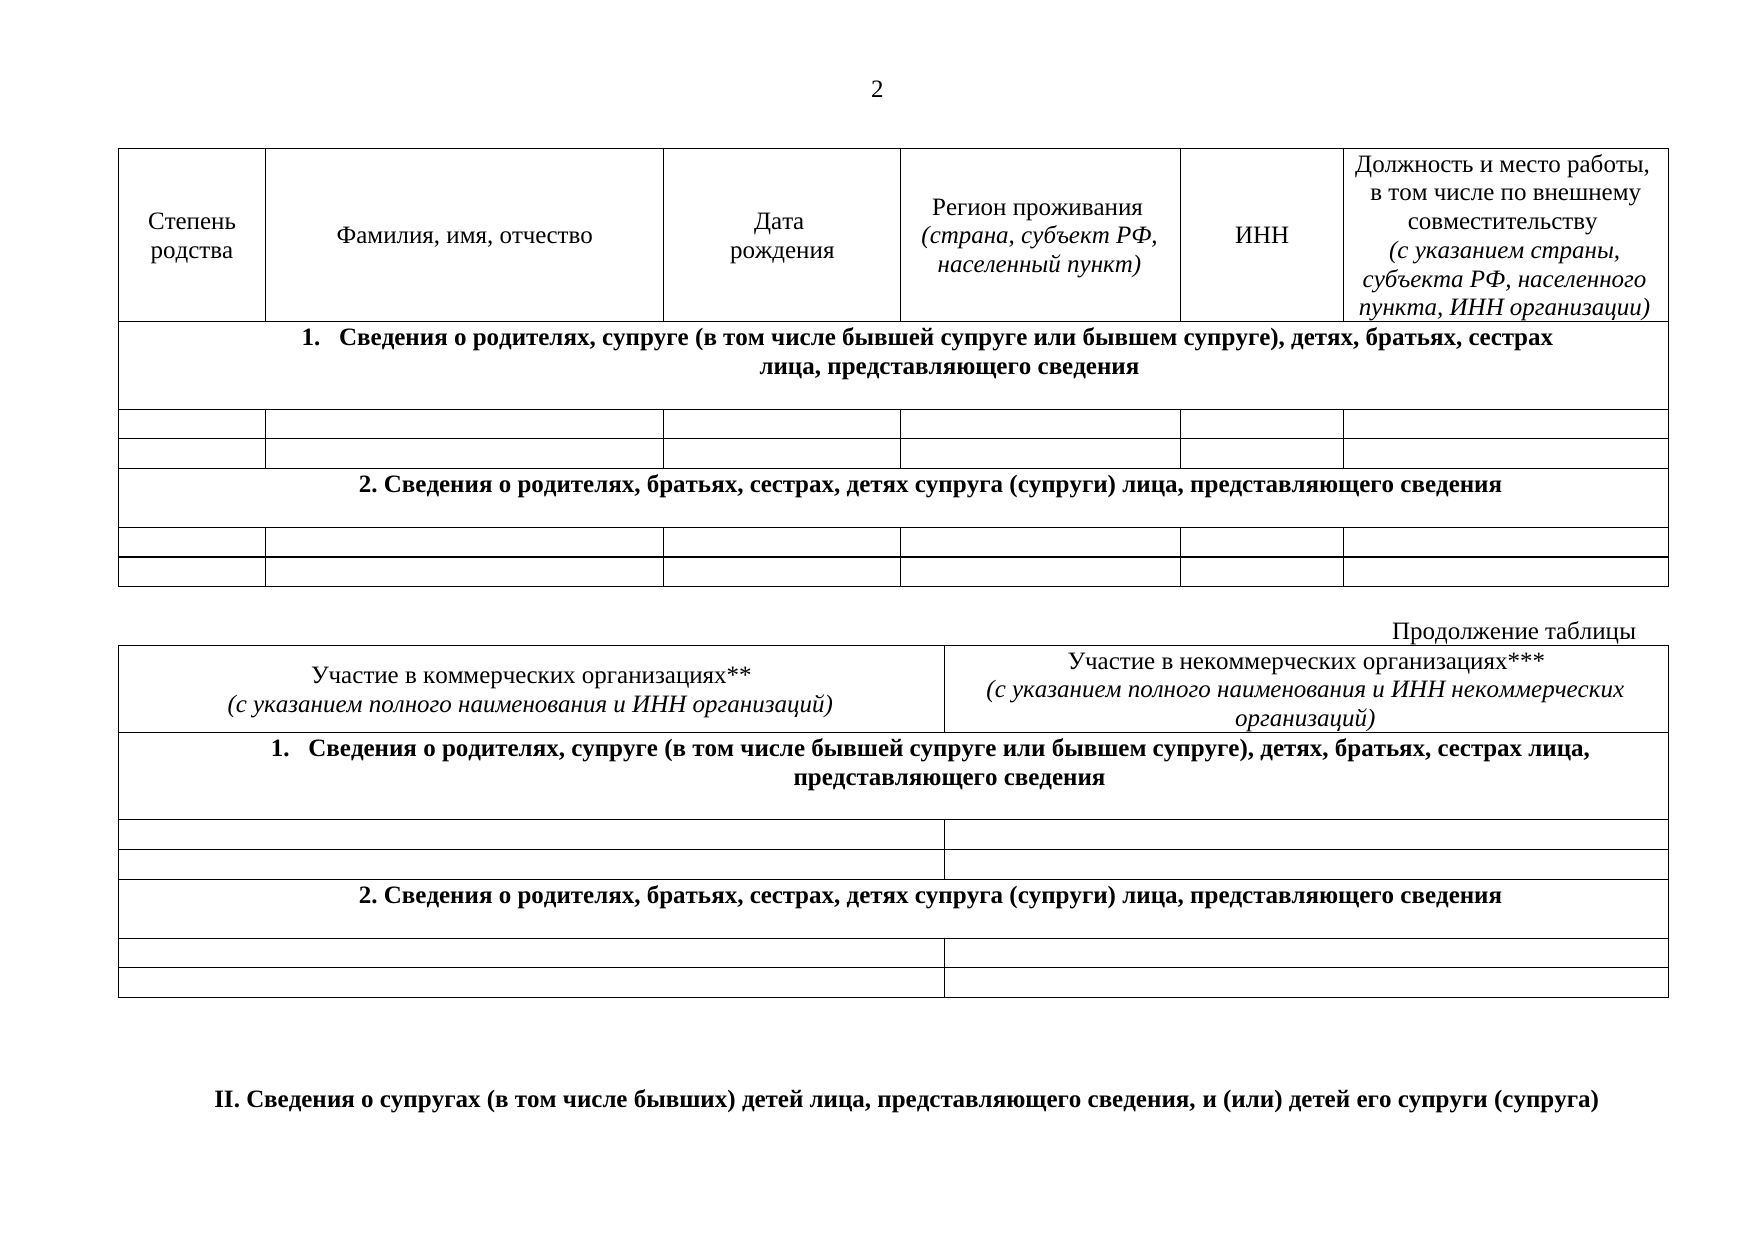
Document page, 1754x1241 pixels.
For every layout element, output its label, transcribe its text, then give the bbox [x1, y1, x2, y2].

table_cell [945, 968, 1668, 997]
table_cell [119, 820, 944, 849]
table_cell Сведения о родителях, супруге (в том числе бывшей супруге или бывшем супруге), детях, братьях, сестрах лица, представляющего сведения [119, 322, 1668, 408]
table_cell [945, 939, 1668, 967]
table_cell Сведения о родителях, супруге (в том числе бывшей супруге или бывшем супруге), детях, братьях, сестрах лица, представляющего сведения [119, 733, 1668, 819]
table_cell [119, 558, 265, 586]
table_header Должность и место работы, в том числе по внешнему совместительству (с указанием страны, субъекта РФ, населенного пункта, ИНН организации) [1344, 149, 1668, 321]
table_cell [119, 939, 944, 967]
table_header Участие в некоммерческих организациях*** (с указанием полного наименования и ИНН некоммерческих организаций) [945, 646, 1668, 732]
table_cell [266, 528, 663, 556]
table_header Регион проживания (страна, субъект РФ, населенный пункт) [901, 149, 1180, 321]
table_cell [266, 439, 663, 468]
table_cell [266, 558, 663, 586]
table_cell [1344, 410, 1668, 438]
table_header Степень родства [119, 149, 265, 321]
table_cell 2. Сведения о родителях, братьях, сестрах, детях супруга (супруги) лица, представляющего сведения [119, 469, 1668, 527]
table_header Фамилия, имя, отчество [266, 149, 663, 321]
text Продолжение таблицы [118, 616, 1636, 645]
table_cell [901, 558, 1180, 586]
table_cell [1344, 558, 1668, 586]
table_cell [266, 410, 663, 438]
table_cell 2. Сведения о родителях, братьях, сестрах, детях супруга (супруги) лица, представляющего сведения [119, 880, 1668, 937]
table_cell [1344, 439, 1668, 468]
table_cell [119, 850, 944, 879]
table_cell [1181, 558, 1343, 586]
table_cell [901, 410, 1180, 438]
table_cell [119, 439, 265, 468]
table_cell [1344, 528, 1668, 556]
table_header ИНН [1181, 149, 1343, 321]
table_cell [901, 439, 1180, 468]
table_cell [901, 528, 1180, 556]
table_cell [1181, 439, 1343, 468]
table_cell [945, 820, 1668, 849]
table_header Участие в коммерческих организациях** (с указанием полного наименования и ИНН организаций) [119, 646, 944, 732]
table_cell [119, 410, 265, 438]
table_cell [664, 410, 900, 438]
text II. Сведения о супругах (в том числе бывших) детей лица, представляющего сведения, и (или) детей его супруги (супруга) [118, 1084, 1636, 1113]
table_cell [664, 558, 900, 586]
table_cell [664, 528, 900, 556]
table_cell [119, 528, 265, 556]
table_cell [664, 439, 900, 468]
table_header Дата рождения [664, 149, 900, 321]
table_cell [119, 968, 944, 997]
table_cell [1181, 410, 1343, 438]
table_cell [1181, 528, 1343, 556]
table_cell [945, 850, 1668, 879]
